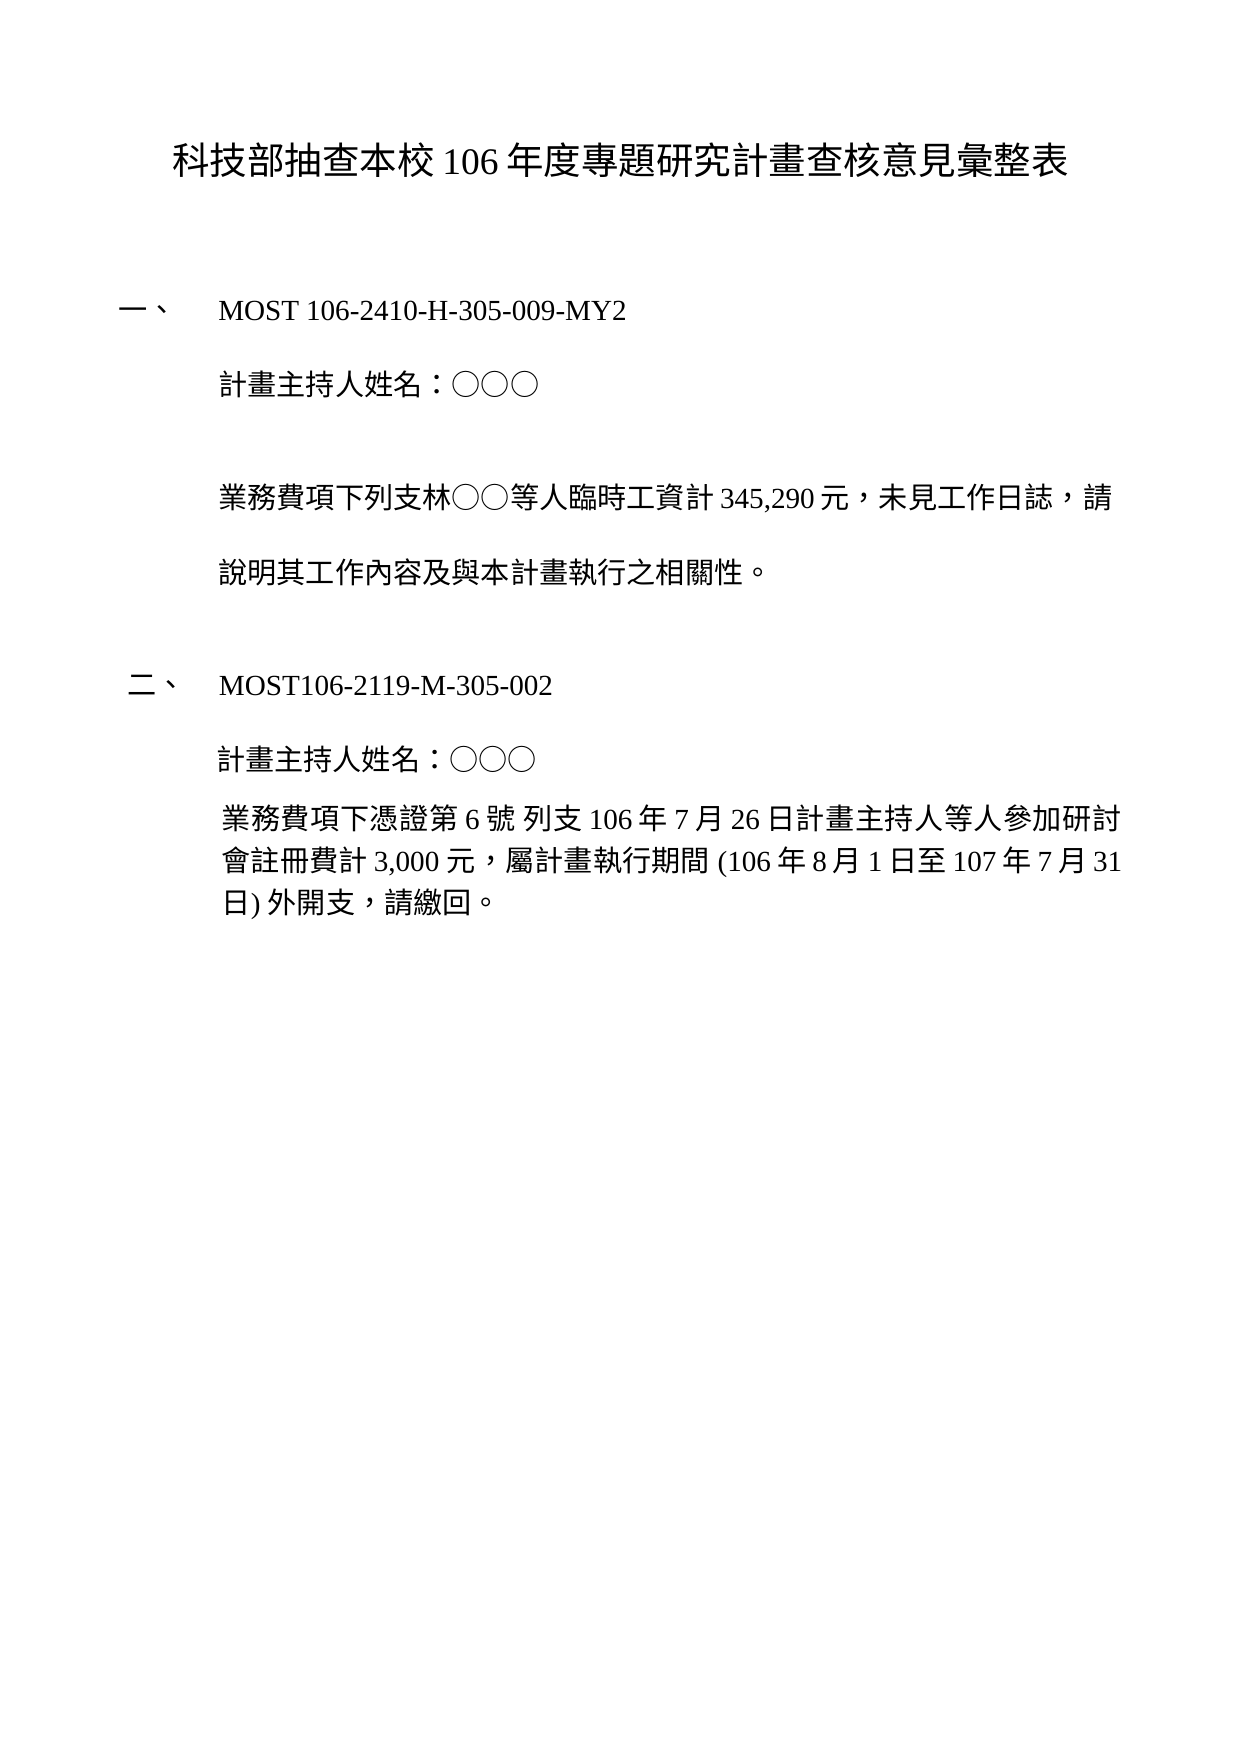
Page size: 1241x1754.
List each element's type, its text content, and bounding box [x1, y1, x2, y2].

text 科技部抽查本校106年度專題研究計畫查核意見彙整表 [118, 120, 1122, 195]
list MOST 106-2410-H-305-009-MY2 [118, 270, 1122, 345]
text 計畫主持人姓名：○○○ [218, 345, 1122, 420]
text 業務費項下列支林○○等人臨時工資計345,290元，未見工作日誌，請說明其工作內容及與本計畫執行之相關性。 [218, 458, 1122, 608]
list MOST106-2119-M-305-002 [127, 645, 1122, 720]
text 計畫主持人姓名：○○○ [216, 720, 1122, 795]
text 業務費項下憑證第6號 列支106年7月26日計畫主持人等人參加研討會註冊費計3,000 元，屬計畫執行期間 (106年8月1日至107年7月31日) 外開支，請繳回。 [221, 795, 1122, 922]
